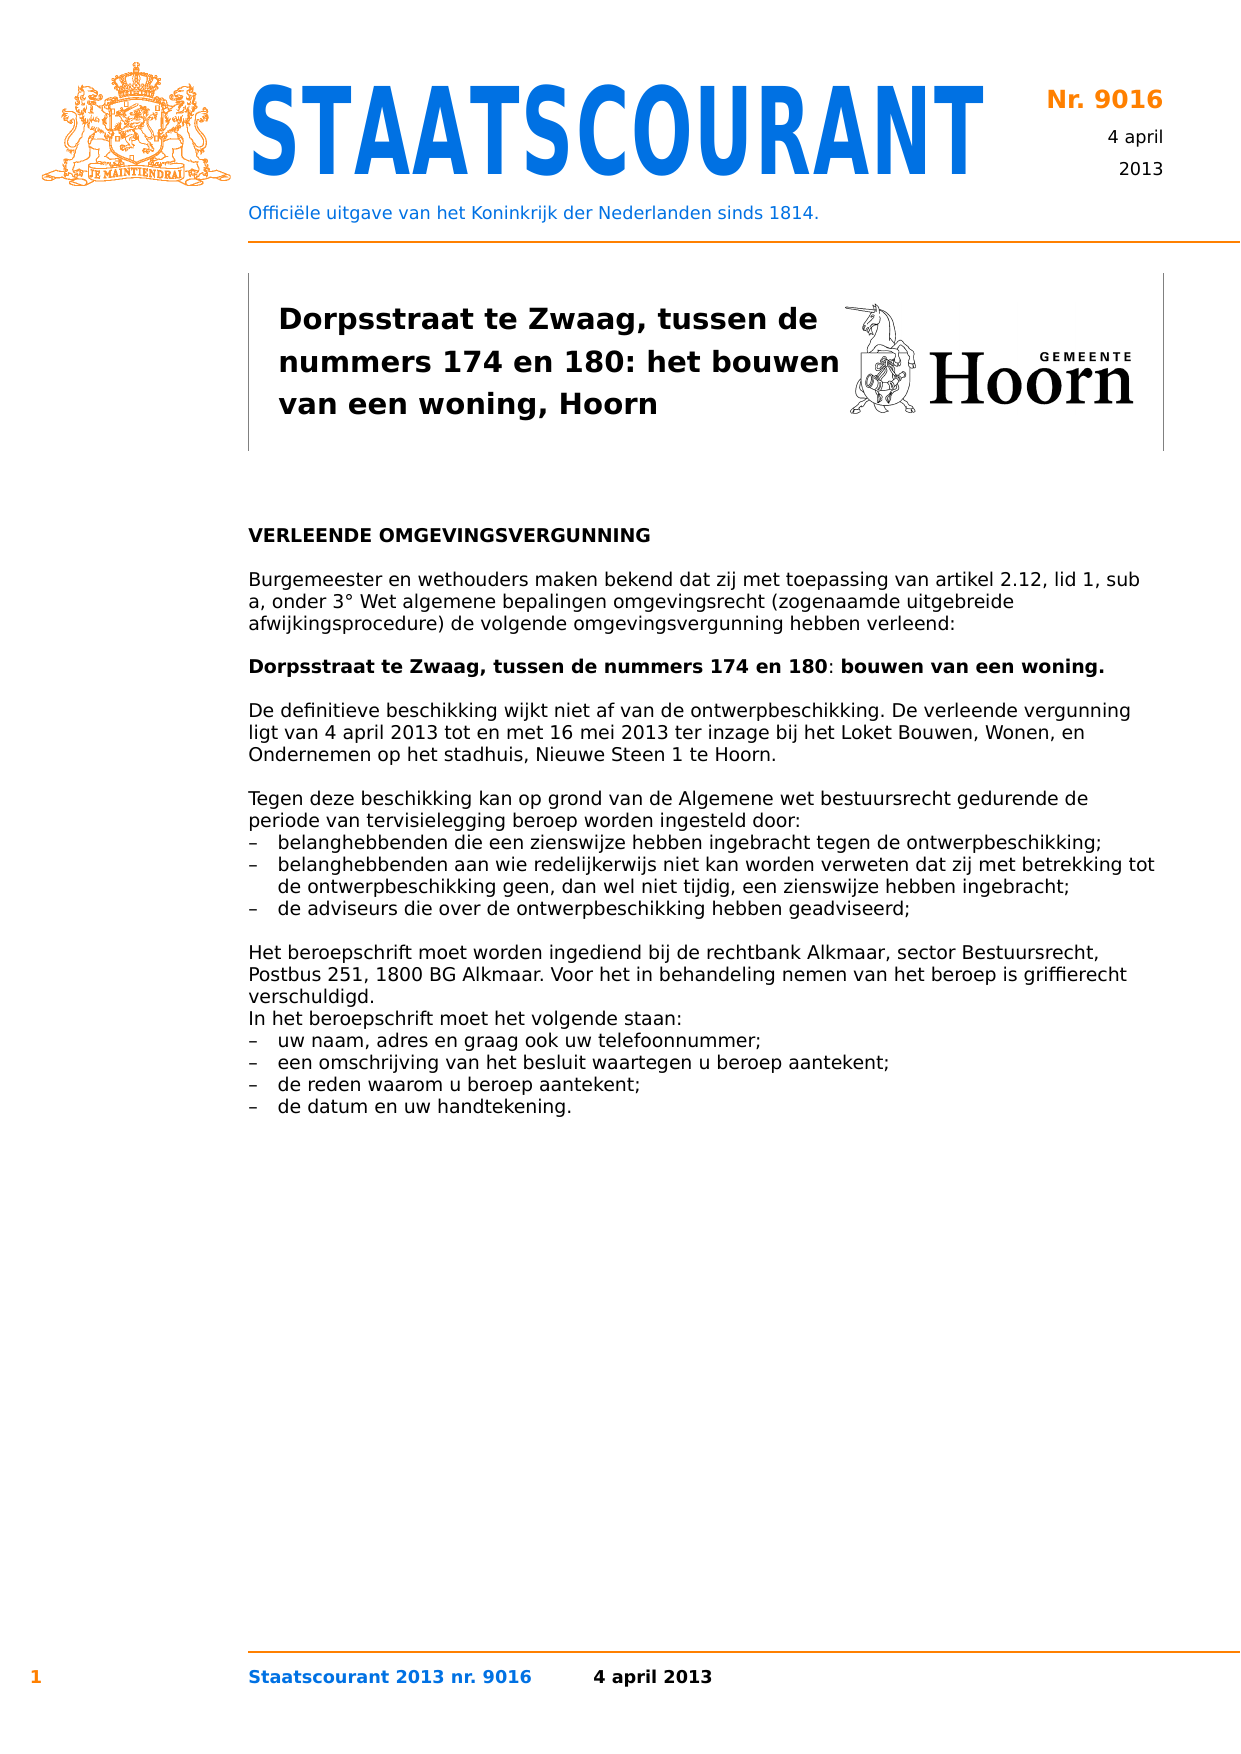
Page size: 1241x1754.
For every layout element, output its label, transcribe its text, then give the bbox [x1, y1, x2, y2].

picture [844, 302, 1134, 415]
text In het beroepschrift moet het volgende staan: [248, 1008, 1163, 1030]
text – een omschrijving van het besluit waartegen u beroep aantekent; [248, 1052, 1163, 1074]
table_cell 2013 [998, 153, 1240, 203]
table_cell 4 april [998, 121, 1240, 153]
text De definitieve beschikking wijkt niet af van de ontwerpbeschikking. De verleende vergunning ligt van 4 april 2013 tot en met 16 mei 2013 ter inzage bij het Loket Bouwen, Wonen, en Ondernemen op het stadhuis, Nieuwe Steen 1 te Hoorn. [248, 700, 1163, 766]
text VERLEENDE OMGEVINGSVERGUNNING [248, 525, 1163, 547]
subtitle Dorpsstraat te Zwaag, tussen de nummers 174 en 180: het bouwen van een woning, Hoorn [249, 273, 1163, 451]
table_header STAATSCOURANT [248, 62, 998, 203]
text Burgemeester en wethouders maken bekend dat zij met toepassing van artikel 2.12, lid 1, sub a, onder 3° Wet algemene bepalingen omgevingsrecht (zogenaamde uitgebreide afwijkingsprocedure) de volgende omgevingsvergunning hebben verleend: [248, 568, 1163, 634]
table_header [25, 62, 248, 241]
text – de reden waarom u beroep aantekent; [248, 1074, 1163, 1096]
text Dorpsstraat te Zwaag, tussen de nummers 174 en 180: bouwen van een woning. [248, 656, 1163, 678]
text – de adviseurs die over de ontwerpbeschikking hebben geadviseerd; [248, 898, 1163, 920]
text Tegen deze beschikking kan op grond van de Algemene wet bestuursrecht gedurende de periode van tervisielegging beroep worden ingesteld door: [248, 788, 1163, 832]
table_header Nr. 9016 [998, 62, 1240, 121]
text – uw naam, adres en graag ook uw telefoonnummer; [248, 1030, 1163, 1052]
text – belanghebbenden aan wie redelijkerwijs niet kan worden verweten dat zij met betrekking tot de ontwerpbeschikking geen, dan wel niet tijdig, een zienswijze hebben ingebracht; [248, 854, 1163, 898]
text Het beroepschrift moet worden ingediend bij de rechtbank Alkmaar, sector Bestuursrecht, Postbus 251, 1800 BG Alkmaar. Voor het in behandeling nemen van het beroep is griffierecht verschuldigd. [248, 942, 1163, 1008]
table_cell Officiële uitgave van het Koninkrijk der Nederlanden sinds 1814. [248, 203, 1240, 241]
text – belanghebbenden die een zienswijze hebben ingebracht tegen de ontwerpbeschikking; [248, 832, 1163, 854]
text – de datum en uw handtekening. [248, 1096, 1163, 1118]
picture [41, 62, 231, 186]
